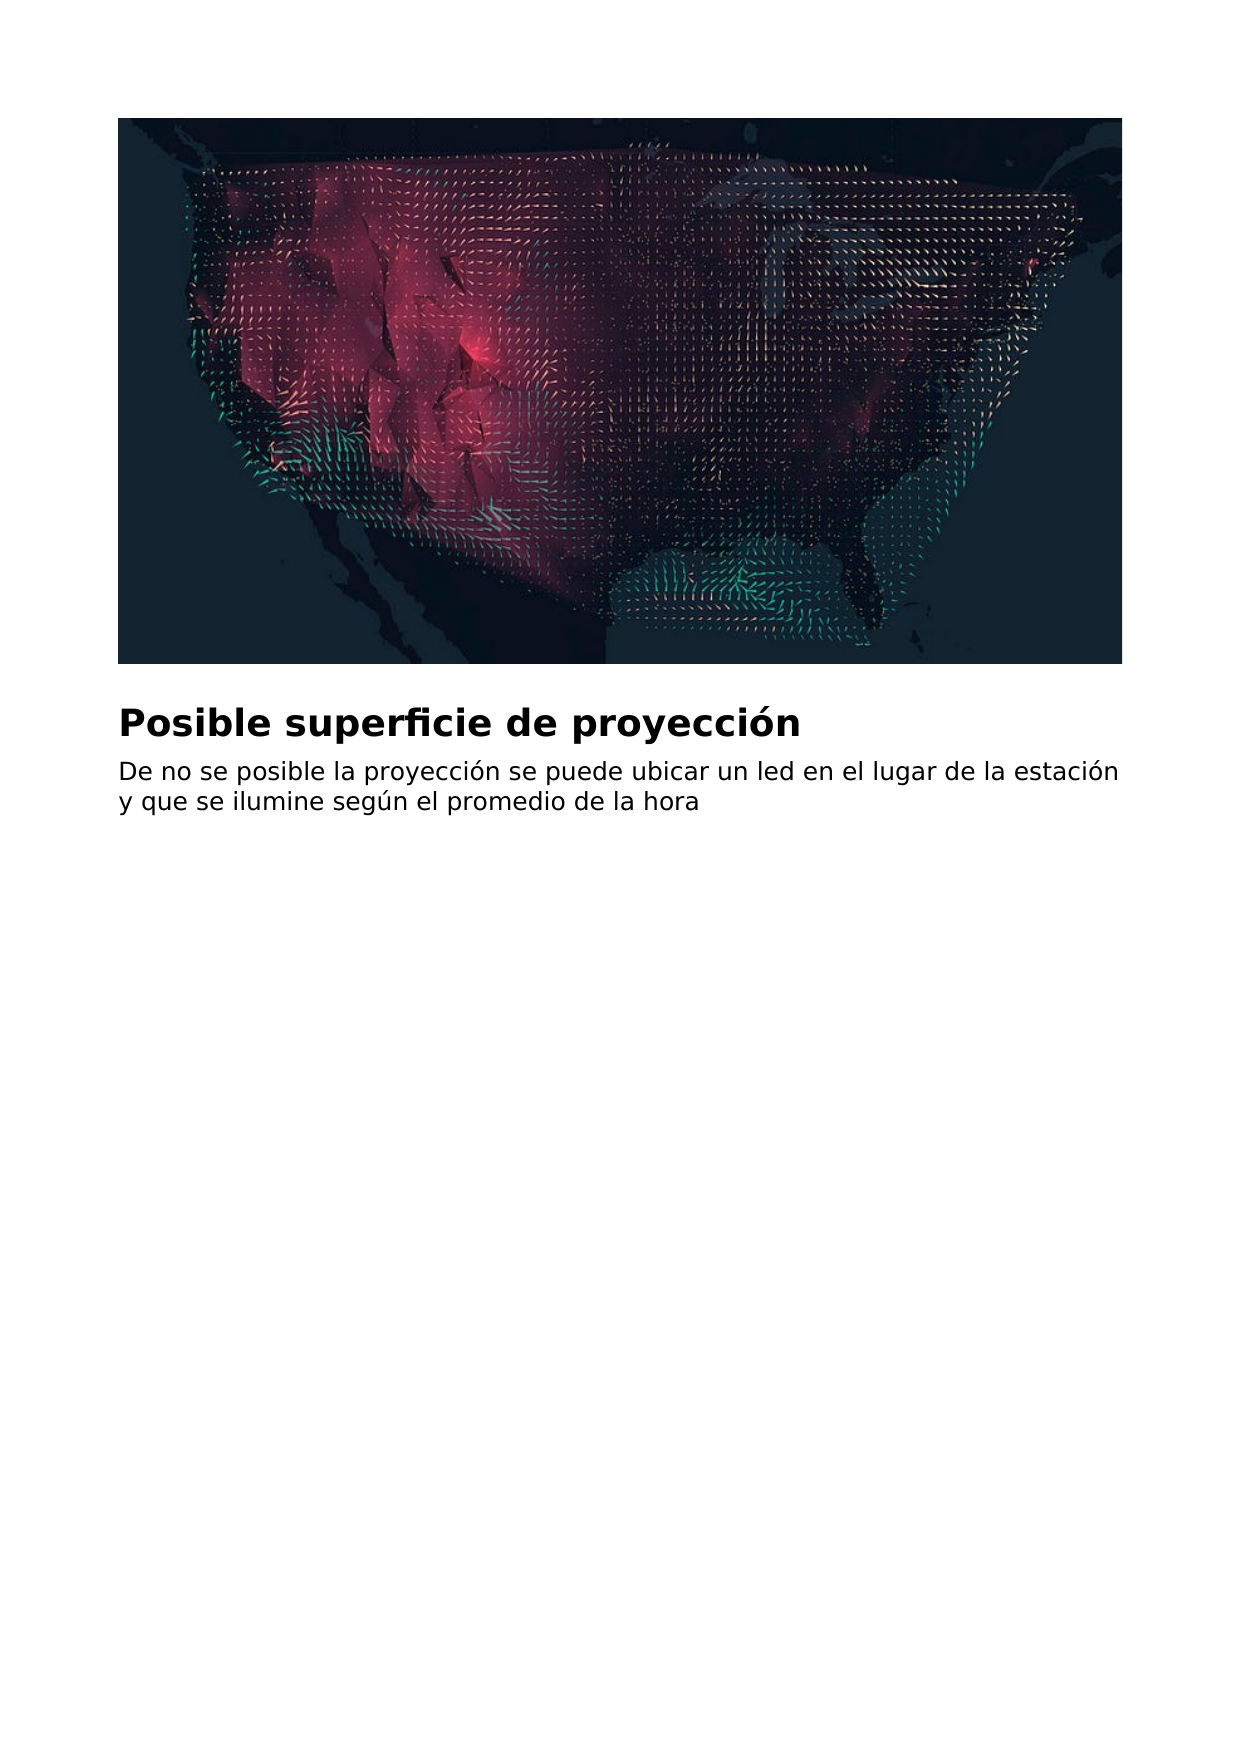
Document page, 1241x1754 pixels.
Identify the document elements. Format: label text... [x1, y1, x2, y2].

picture [118, 118, 1123, 664]
text De no se posible la proyección se puede ubicar un led en el lugar de la estación y que se ilumine según el promedio de la hora [118, 758, 1122, 816]
subtitle Posible superficie de proyección [118, 701, 1122, 745]
